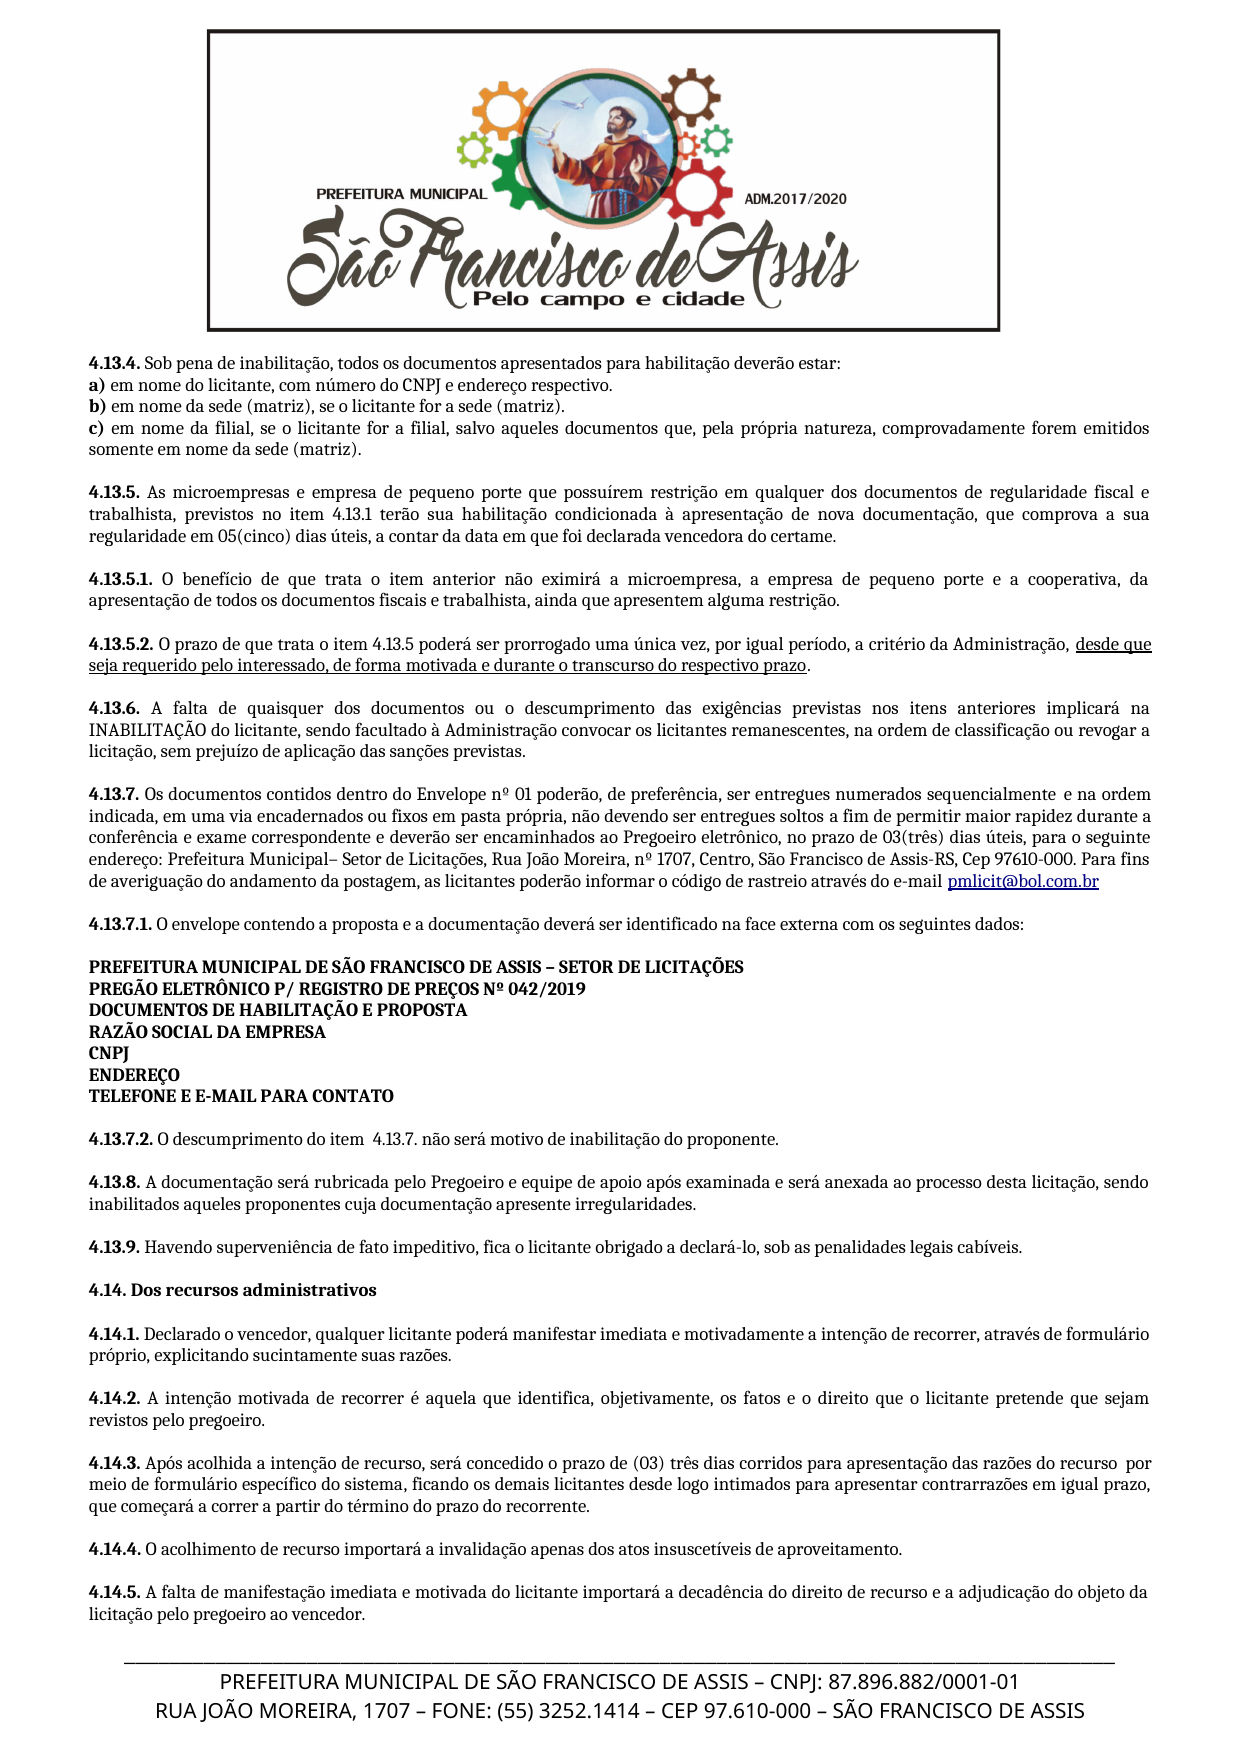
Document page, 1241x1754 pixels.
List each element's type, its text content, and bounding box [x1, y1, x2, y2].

text CNPJ [89, 1043, 1152, 1064]
text RAZÃO SOCIAL DA EMPRESA [89, 1021, 1152, 1043]
text PREGÃO ELETRÔNICO P/ REGISTRO DE PREÇOS Nº 042/2019 [89, 978, 1152, 999]
text 4.13.7.2. O descumprimento do item 4.13.7. não será motivo de inabilitação do proponente. [89, 1129, 1152, 1151]
text 4.13.7. Os documentos contidos dentro do Envelope nº 01 poderão, de preferência, ser entregues numerados sequencialmente e na ordem indicada, em uma via encadernados ou fixos em pasta própria, não devendo ser entregues soltos a fim de permitir maior rapidez durante a conferência e exame correspondente e deverão ser encaminhados ao Pregoeiro eletrônico, no prazo de 03(três) dias úteis, para o seguinte endereço: Prefeitura Municipal– Setor de Licitações, Rua João Moreira, nº 1707, Centro, São Francisco de Assis-RS, Cep 97610-000. Para fins de averiguação do andamento da postagem, as licitantes poderão informar o código de rastreio através do e-mail pmlicit@bol.com.br [89, 784, 1152, 892]
text 4.13.6. A falta de quaisquer dos documentos ou o descumprimento das exigências previstas nos itens anteriores implicará na INABILITAÇÃO do licitante, sendo facultado à Administração convocar os licitantes remanescentes, na ordem de classificação ou revogar a licitação, sem prejuízo de aplicação das sanções previstas. [89, 698, 1152, 762]
text ENDEREÇO [89, 1064, 1152, 1086]
text 4.14. Dos recursos administrativos [89, 1280, 1152, 1301]
text TELEFONE E E-MAIL PARA CONTATO [89, 1086, 1152, 1107]
text 4.13.5.2. O prazo de que trata o item 4.13.5 poderá ser prorrogado uma única vez, por igual período, a critério da Administração, desde que seja requerido pelo interessado, de forma motivada e durante o transcurso do respectivo prazo. [89, 633, 1152, 676]
text 4.14.1. Declarado o vencedor, qualquer licitante poderá manifestar imediata e motivadamente a intenção de recorrer, através de formulário próprio, explicitando sucintamente suas razões. [89, 1323, 1152, 1366]
text 4.13.4. Sob pena de inabilitação, todos os documentos apresentados para habilitação deverão estar: [89, 353, 1152, 374]
text 4.14.2. A intenção motivada de recorrer é aquela que identifica, objetivamente, os fatos e o direito que o licitante pretende que sejam revistos pelo pregoeiro. [89, 1388, 1152, 1431]
text 4.13.7.1. O envelope contendo a proposta e a documentação deverá ser identificado na face externa com os seguintes dados: [89, 913, 1152, 935]
text PREFEITURA MUNICIPAL DE SÃO FRANCISCO DE ASSIS – SETOR DE LICITAÇÕES [89, 956, 1152, 978]
text 4.14.5. A falta de manifestação imediata e motivada do licitante importará a decadência do direito de recurso e a adjudicação do objeto da licitação pelo pregoeiro ao vencedor. [89, 1582, 1152, 1625]
text b) em nome da sede (matriz), se o licitante for a sede (matriz). [89, 396, 1152, 417]
text a) em nome do licitante, com número do CNPJ e endereço respectivo. [89, 374, 1152, 396]
text DOCUMENTOS DE HABILITAÇÃO E PROPOSTA [89, 999, 1152, 1021]
text 4.13.8. A documentação será rubricada pelo Pregoeiro e equipe de apoio após examinada e será anexada ao processo desta licitação, sendo inabilitados aqueles proponentes cuja documentação apresente irregularidades. [89, 1172, 1152, 1215]
text 4.13.9. Havendo superveniência de fato impeditivo, fica o licitante obrigado a declará-lo, sob as penalidades legais cabíveis. [89, 1237, 1152, 1258]
text 4.13.5.1. O benefício de que trata o item anterior não eximirá a microempresa, a empresa de pequeno porte e a cooperativa, da apresentação de todos os documentos fiscais e trabalhista, ainda que apresentem alguma restrição. [89, 568, 1152, 611]
text c) em nome da filial, se o licitante for a filial, salvo aqueles documentos que, pela própria natureza, comprovadamente forem emitidos somente em nome da sede (matriz). [89, 417, 1152, 461]
text 4.14.4. O acolhimento de recurso importará a invalidação apenas dos atos insuscetíveis de aproveitamento. [89, 1539, 1152, 1560]
text 4.14.3. Após acolhida a intenção de recurso, será concedido o prazo de (03) três dias corridos para apresentação das razões do recurso por meio de formulário específico do sistema, ficando os demais licitantes desde logo intimados para apresentar contrarrazões em igual prazo, que começará a correr a partir do término do prazo do recorrente. [89, 1452, 1152, 1517]
text 4.13.5. As microempresas e empresa de pequeno porte que possuírem restrição em qualquer dos documentos de regularidade fiscal e trabalhista, previstos no item 4.13.1 terão sua habilitação condicionada à apresentação de nova documentação, que comprova a sua regularidade em 05(cinco) dias úteis, a contar da data em que foi declarada vencedora do certame. [89, 482, 1152, 547]
